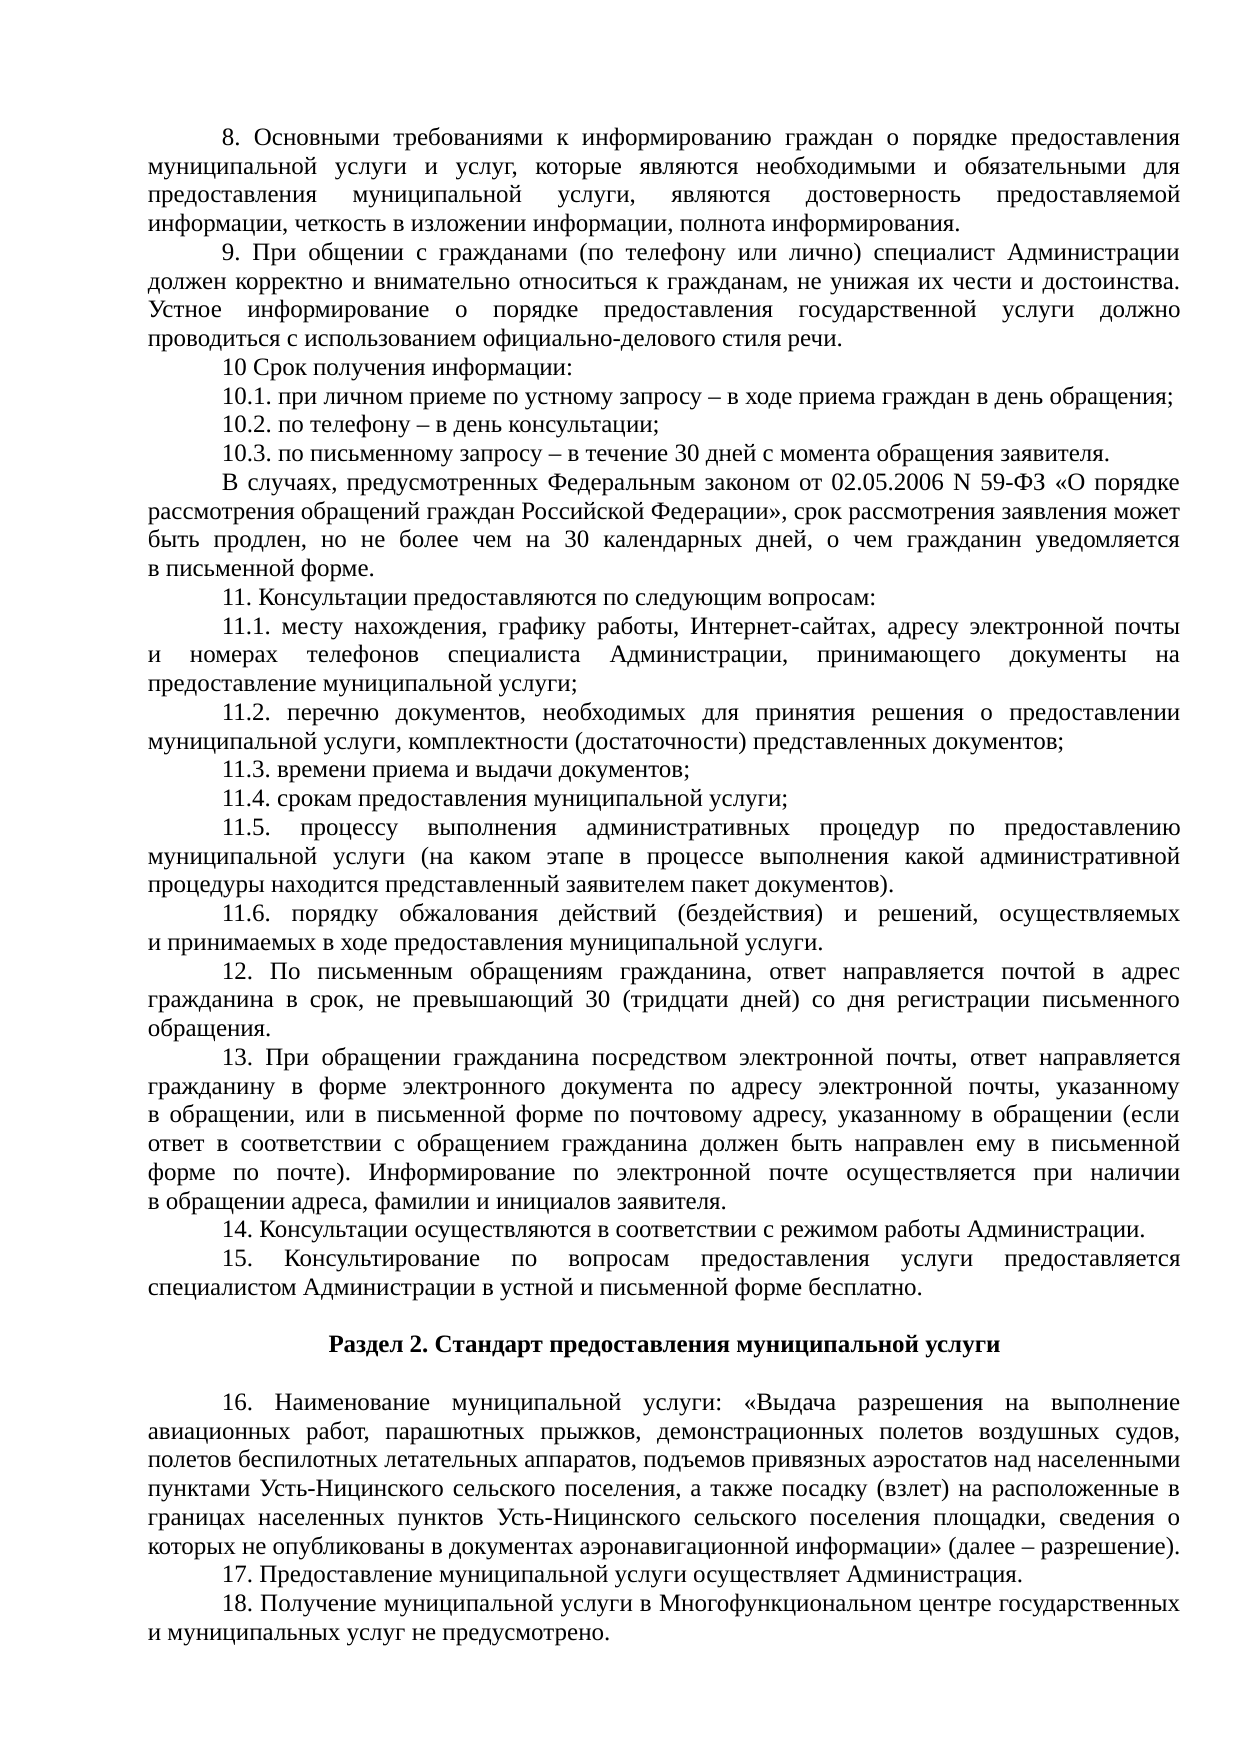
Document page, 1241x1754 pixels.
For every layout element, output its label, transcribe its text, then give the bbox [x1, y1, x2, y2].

text 11.5. процессу выполнения административных процедур по предоставлению муниципальной услуги (на каком этапе в процессе выполнения какой административной процедуры находится представленный заявителем пакет документов). [148, 812, 1181, 898]
text 10.2. по телефону – в день консультации; [148, 409, 1181, 438]
text 11.4. срокам предоставления муниципальной услуги; [148, 783, 1181, 812]
text 16. Наименование муниципальной услуги: «Выдача разрешения на выполнение авиационных работ, парашютных прыжков, демонстрационных полетов воздушных судов, полетов беспилотных летательных аппаратов, подъемов привязных аэростатов над населенными пунктами Усть-Ницинского сельского поселения, а также посадку (взлет) на расположенные в границах населенных пунктов Усть-Ницинского сельского поселения площадки, сведения о которых не опубликованы в документах аэронавигационной информации» (далее – разрешение). [148, 1387, 1181, 1559]
text 12. По письменным обращениям гражданина, ответ направляется почтой в адрес гражданина в срок, не превышающий 30 (тридцати дней) со дня регистрации письменного обращения. [148, 956, 1181, 1042]
text 11.1. месту нахождения, графику работы, Интернет-сайтах, адресу электронной почты и номерах телефонов специалиста Администрации, принимающего документы на предоставление муниципальной услуги; [148, 611, 1181, 697]
text 10.1. при личном приеме по устному запросу – в ходе приема граждан в день обращения; [148, 381, 1181, 409]
text 14. Консультации осуществляются в соответствии с режимом работы Администрации. [148, 1214, 1181, 1243]
text 8. Основными требованиями к информированию граждан о порядке предоставления муниципальной услуги и услуг, которые являются необходимыми и обязательными для предоставления муниципальной услуги, являются достоверность предоставляемой информации, четкость в изложении информации, полнота информирования. [148, 122, 1181, 237]
text 17. Предоставление муниципальной услуги осуществляет Администрация. [148, 1559, 1181, 1588]
text 11.2. перечню документов, необходимых для принятия решения о предоставлении муниципальной услуги, комплектности (достаточности) представленных документов; [148, 697, 1181, 754]
text 11.6. порядку обжалования действий (бездействия) и решений, осуществляемых и принимаемых в ходе предоставления муниципальной услуги. [148, 898, 1181, 956]
text В случаях, предусмотренных Федеральным законом от 02.05.2006 N 59-ФЗ «О порядке рассмотрения обращений граждан Российской Федерации», срок рассмотрения заявления может быть продлен, но не более чем на 30 календарных дней, о чем гражданин уведомляется в письменной форме. [148, 467, 1181, 582]
text Раздел 2. Стандарт предоставления муниципальной услуги [148, 1329, 1181, 1358]
text 15. Консультирование по вопросам предоставления услуги предоставляется специалистом Администрации в устной и письменной форме бесплатно. [148, 1243, 1181, 1301]
text 9. При общении с гражданами (по телефону или лично) специалист Администрации должен корректно и внимательно относиться к гражданам, не унижая их чести и достоинства. Устное информирование о порядке предоставления государственной услуги должно проводиться с использованием официально-делового стиля речи. [148, 237, 1181, 352]
text 18. Получение муниципальной услуги в Многофункциональном центре государственных и муниципальных услуг не предусмотрено. [148, 1588, 1181, 1646]
text 11.3. времени приема и выдачи документов; [148, 754, 1181, 783]
text 10 Срок получения информации: [148, 352, 1181, 381]
text 13. При обращении гражданина посредством электронной почты, ответ направляется гражданину в форме электронного документа по адресу электронной почты, указанному в обращении, или в письменной форме по почтовому адресу, указанному в обращении (если ответ в соответствии с обращением гражданина должен быть направлен ему в письменной форме по почте). Информирование по электронной почте осуществляется при наличии в обращении адреса, фамилии и инициалов заявителя. [148, 1042, 1181, 1214]
text 10.3. по письменному запросу – в течение 30 дней с момента обращения заявителя. [148, 438, 1181, 467]
text 11. Консультации предоставляются по следующим вопросам: [148, 582, 1181, 611]
